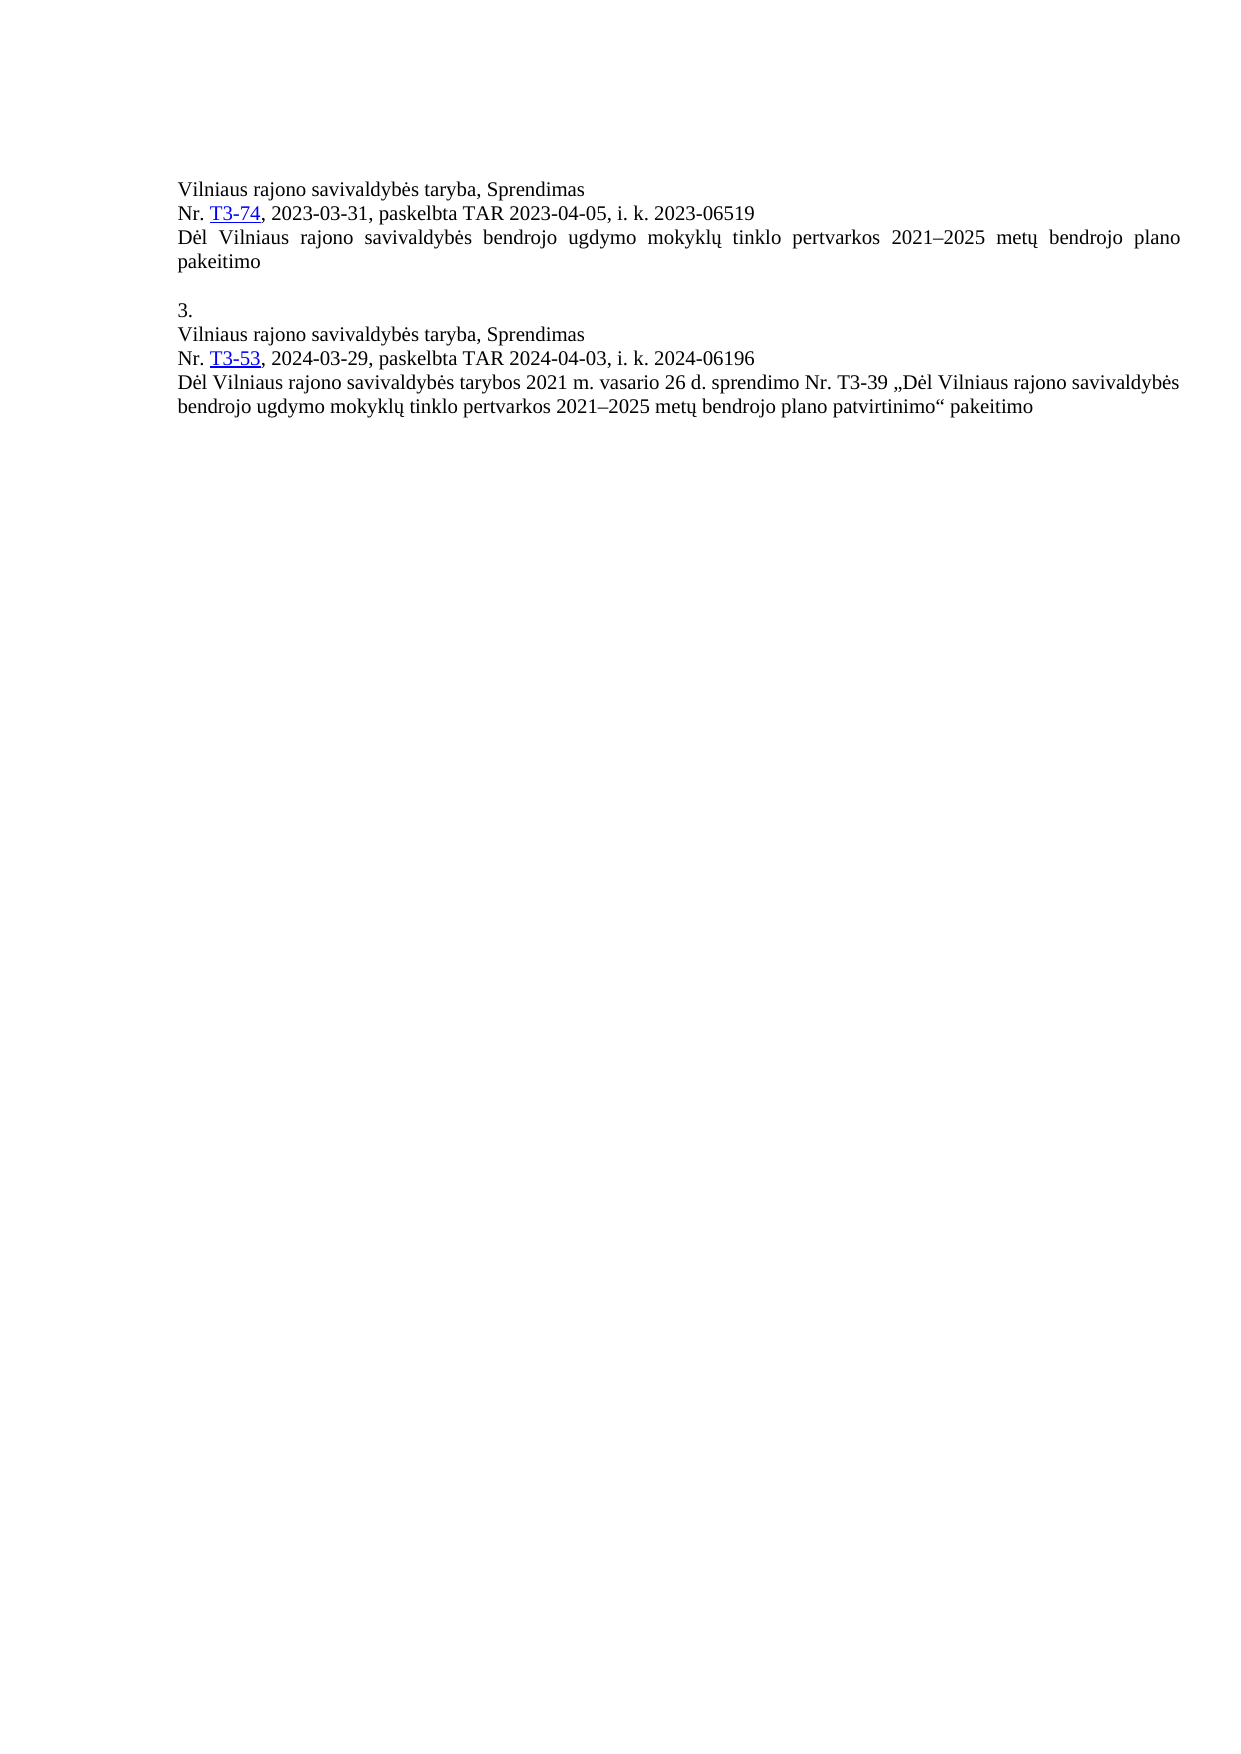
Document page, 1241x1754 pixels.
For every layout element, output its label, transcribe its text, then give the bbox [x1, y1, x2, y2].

text 3. [177, 297, 1181, 322]
text Nr. T3-74, 2023-03-31, paskelbta TAR 2023-04-05, i. k. 2023-06519 [177, 201, 1181, 225]
text Dėl Vilniaus rajono savivaldybės tarybos 2021 m. vasario 26 d. sprendimo Nr. T3-39 „Dėl Vilniaus rajono savivaldybės bendrojo ugdymo mokyklų tinklo pertvarkos 2021–2025 metų bendrojo plano patvirtinimo“ pakeitimo [177, 370, 1181, 418]
text Vilniaus rajono savivaldybės taryba, Sprendimas [177, 322, 1181, 346]
text Vilniaus rajono savivaldybės taryba, Sprendimas [177, 177, 1181, 201]
text Nr. T3-53, 2024-03-29, paskelbta TAR 2024-04-03, i. k. 2024-06196 [177, 346, 1181, 370]
text Dėl Vilniaus rajono savivaldybės bendrojo ugdymo mokyklų tinklo pertvarkos 2021–2025 metų bendrojo plano pakeitimo [177, 225, 1181, 273]
